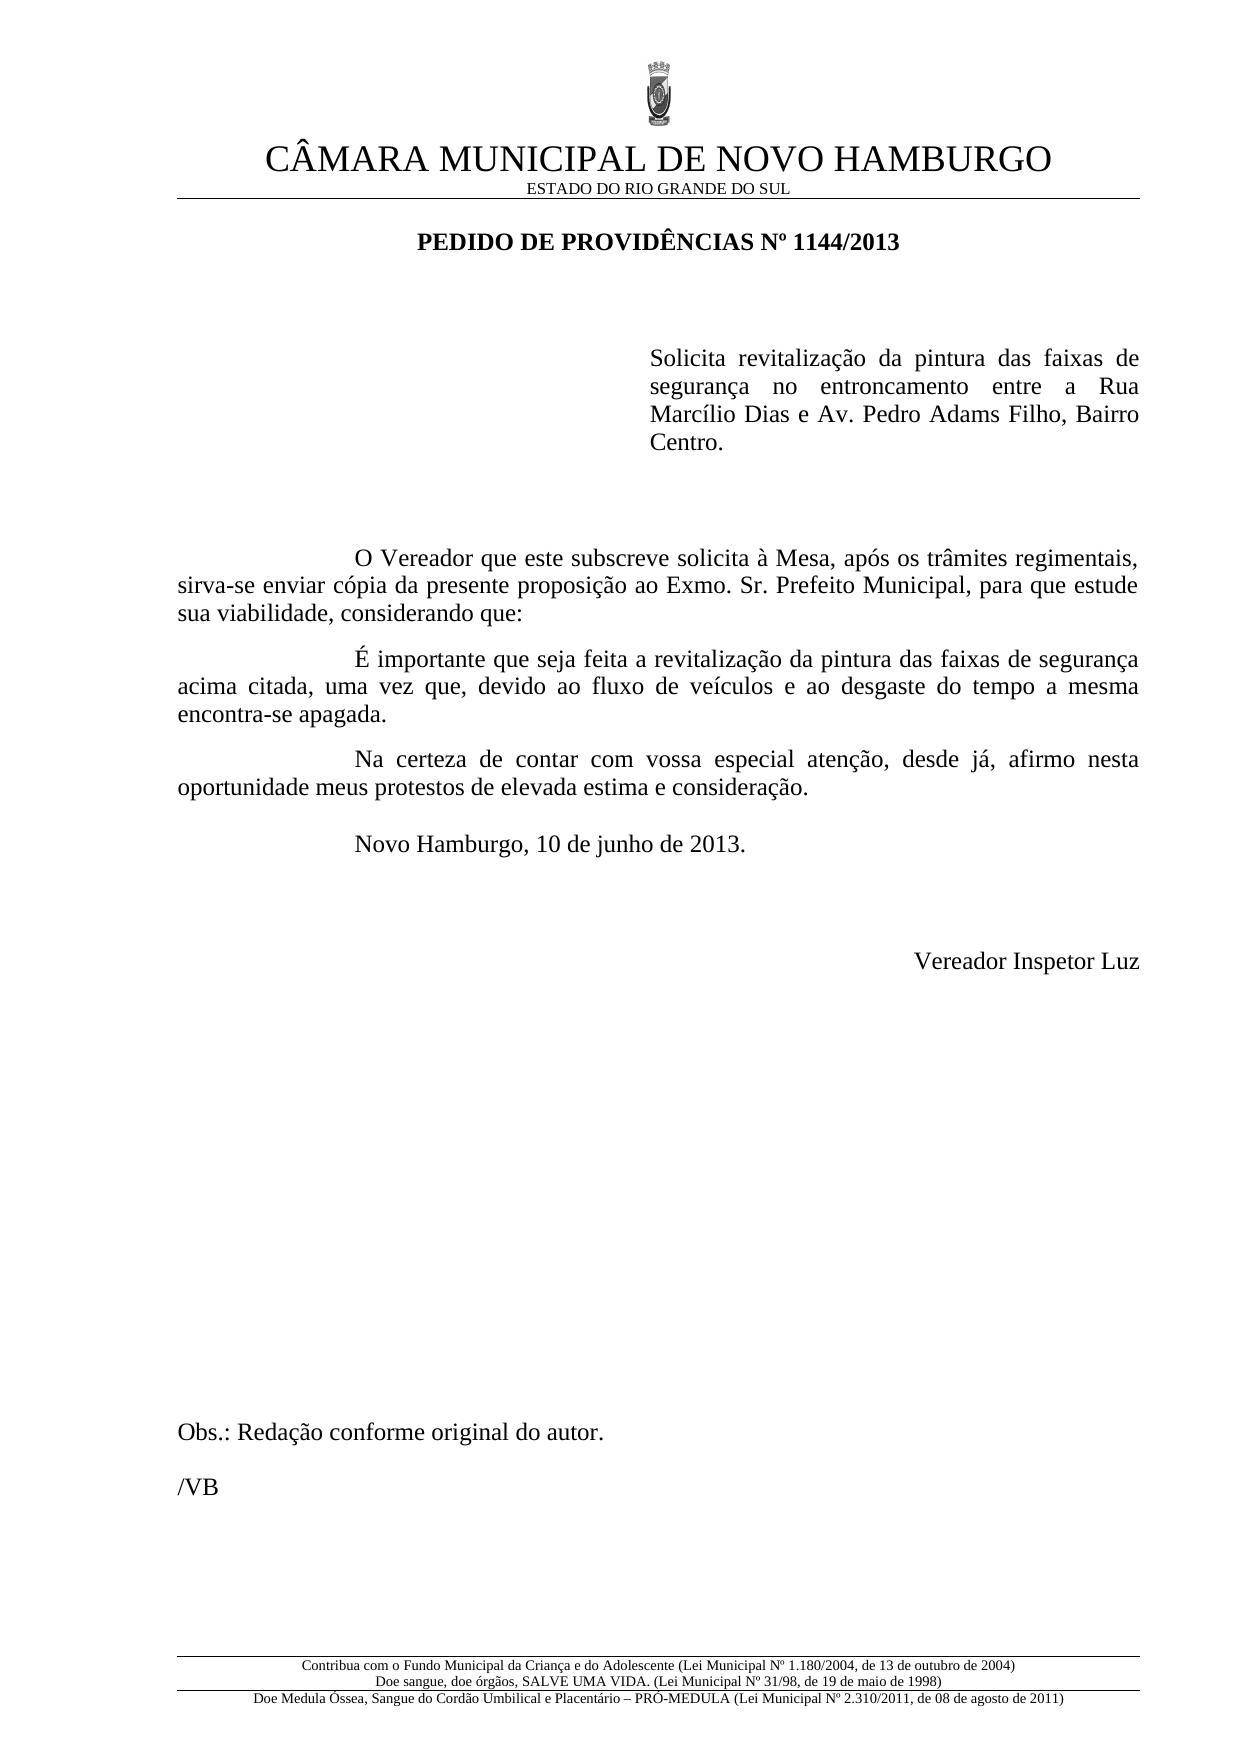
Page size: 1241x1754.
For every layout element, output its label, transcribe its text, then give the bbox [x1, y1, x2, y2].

text O Vereador que este subscreve solicita à Mesa, após os trâmites regimentais, sirva-se enviar cópia da presente proposição ao Exmo. Sr. Prefeito Municipal, para que estude sua viabilidade, considerando que: [177, 544, 1140, 627]
text Solicita revitalização da pintura das faixas de segurança no entroncamento entre a Rua Marcílio Dias e Av. Pedro Adams Filho, Bairro Centro. [649, 344, 1140, 455]
text Vereador Inspetor Luz [177, 947, 1140, 974]
text PEDIDO DE PROVIDÊNCIAS Nº 1144/2013 [177, 228, 1140, 256]
text É importante que seja feita a revitalização da pintura das faixas de segurança acima citada, uma vez que, devido ao fluxo de veículos e ao desgaste do tempo a mesma encontra-se apagada. [177, 645, 1140, 728]
text /VB [177, 1473, 1140, 1501]
text Obs.: Redação conforme original do autor. [177, 1418, 1140, 1446]
text Na certeza de contar com vossa especial atenção, desde já, afirmo nesta oportunidade meus protestos de elevada estima e consideração. [177, 746, 1140, 801]
text Novo Hamburgo, 10 de junho de 2013. [177, 831, 1140, 858]
